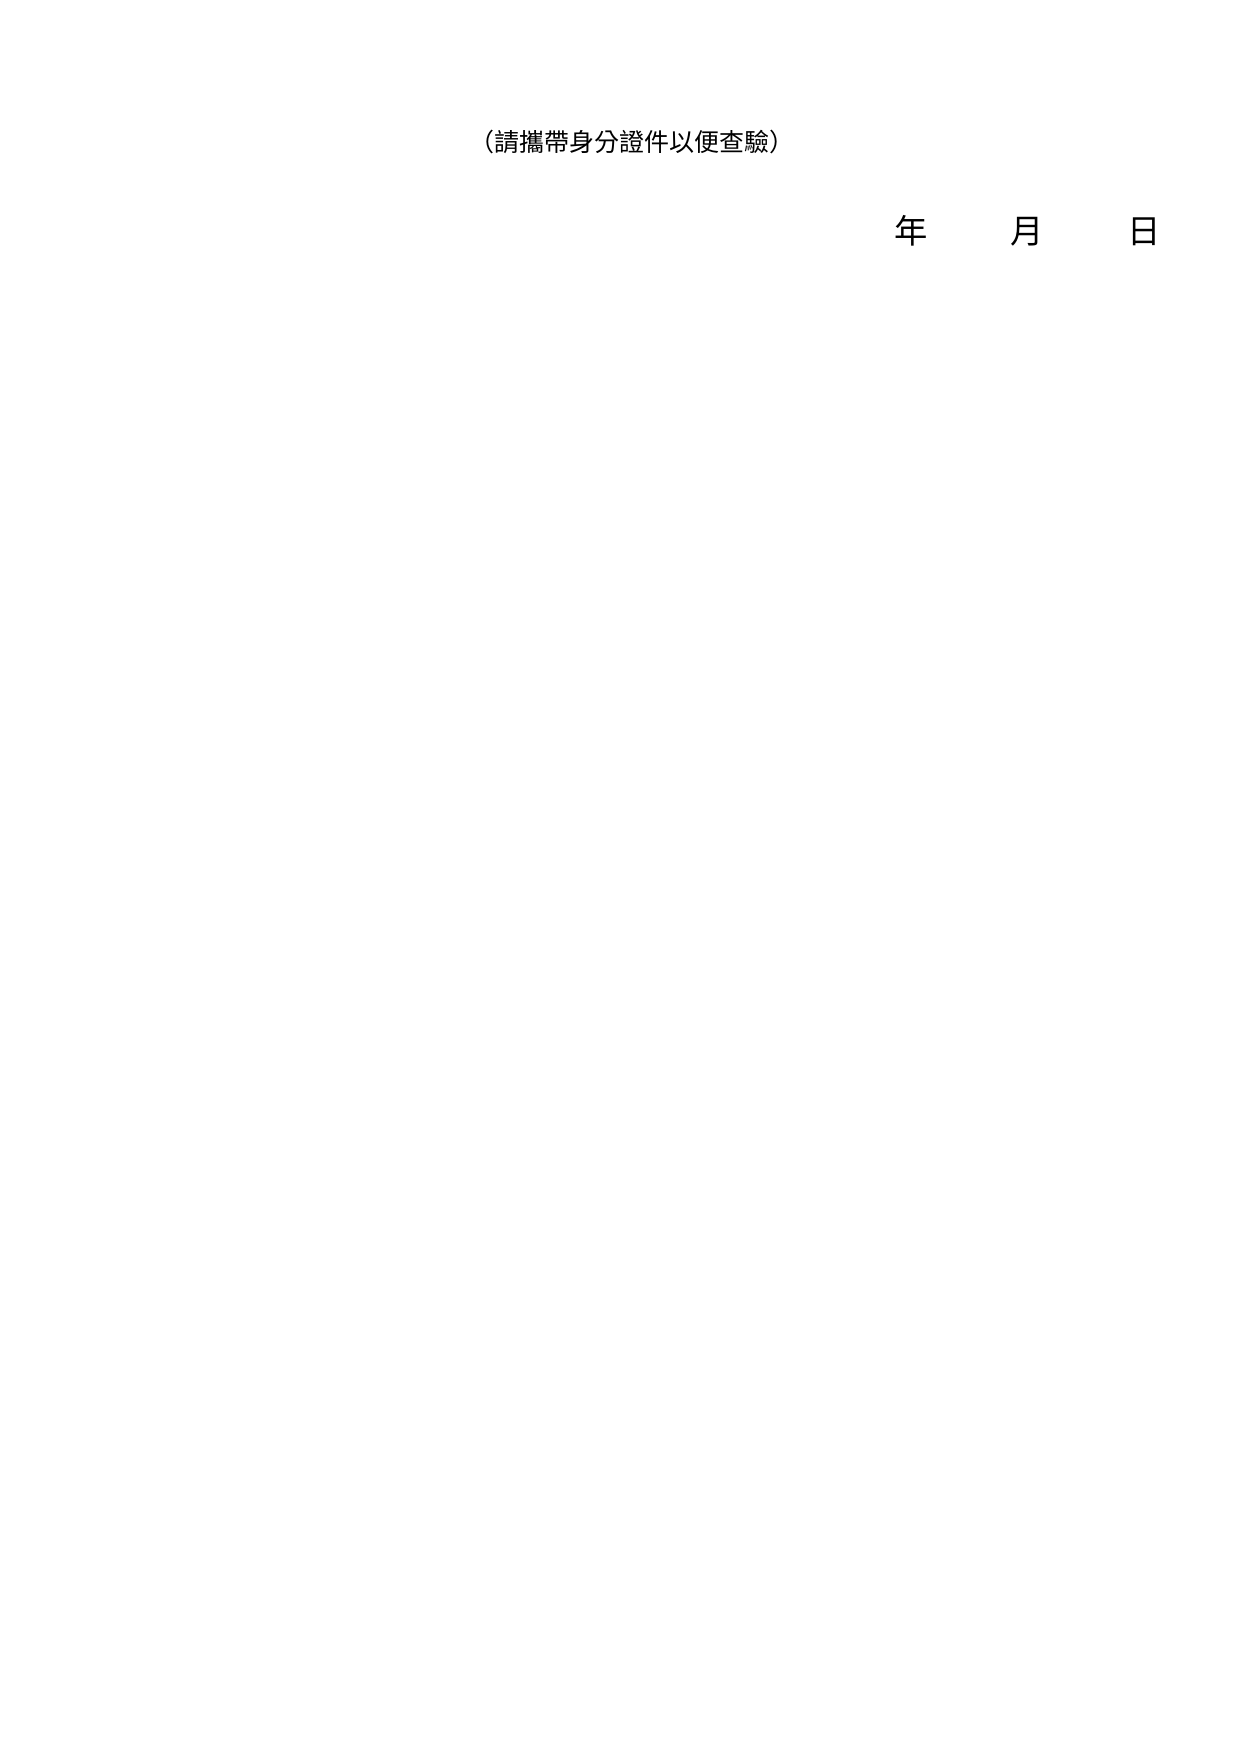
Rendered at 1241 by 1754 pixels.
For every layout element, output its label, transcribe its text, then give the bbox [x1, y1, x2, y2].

text 年 月 日 [469, 210, 1162, 251]
text （請攜帶身分證件以便查驗） [469, 118, 1162, 160]
